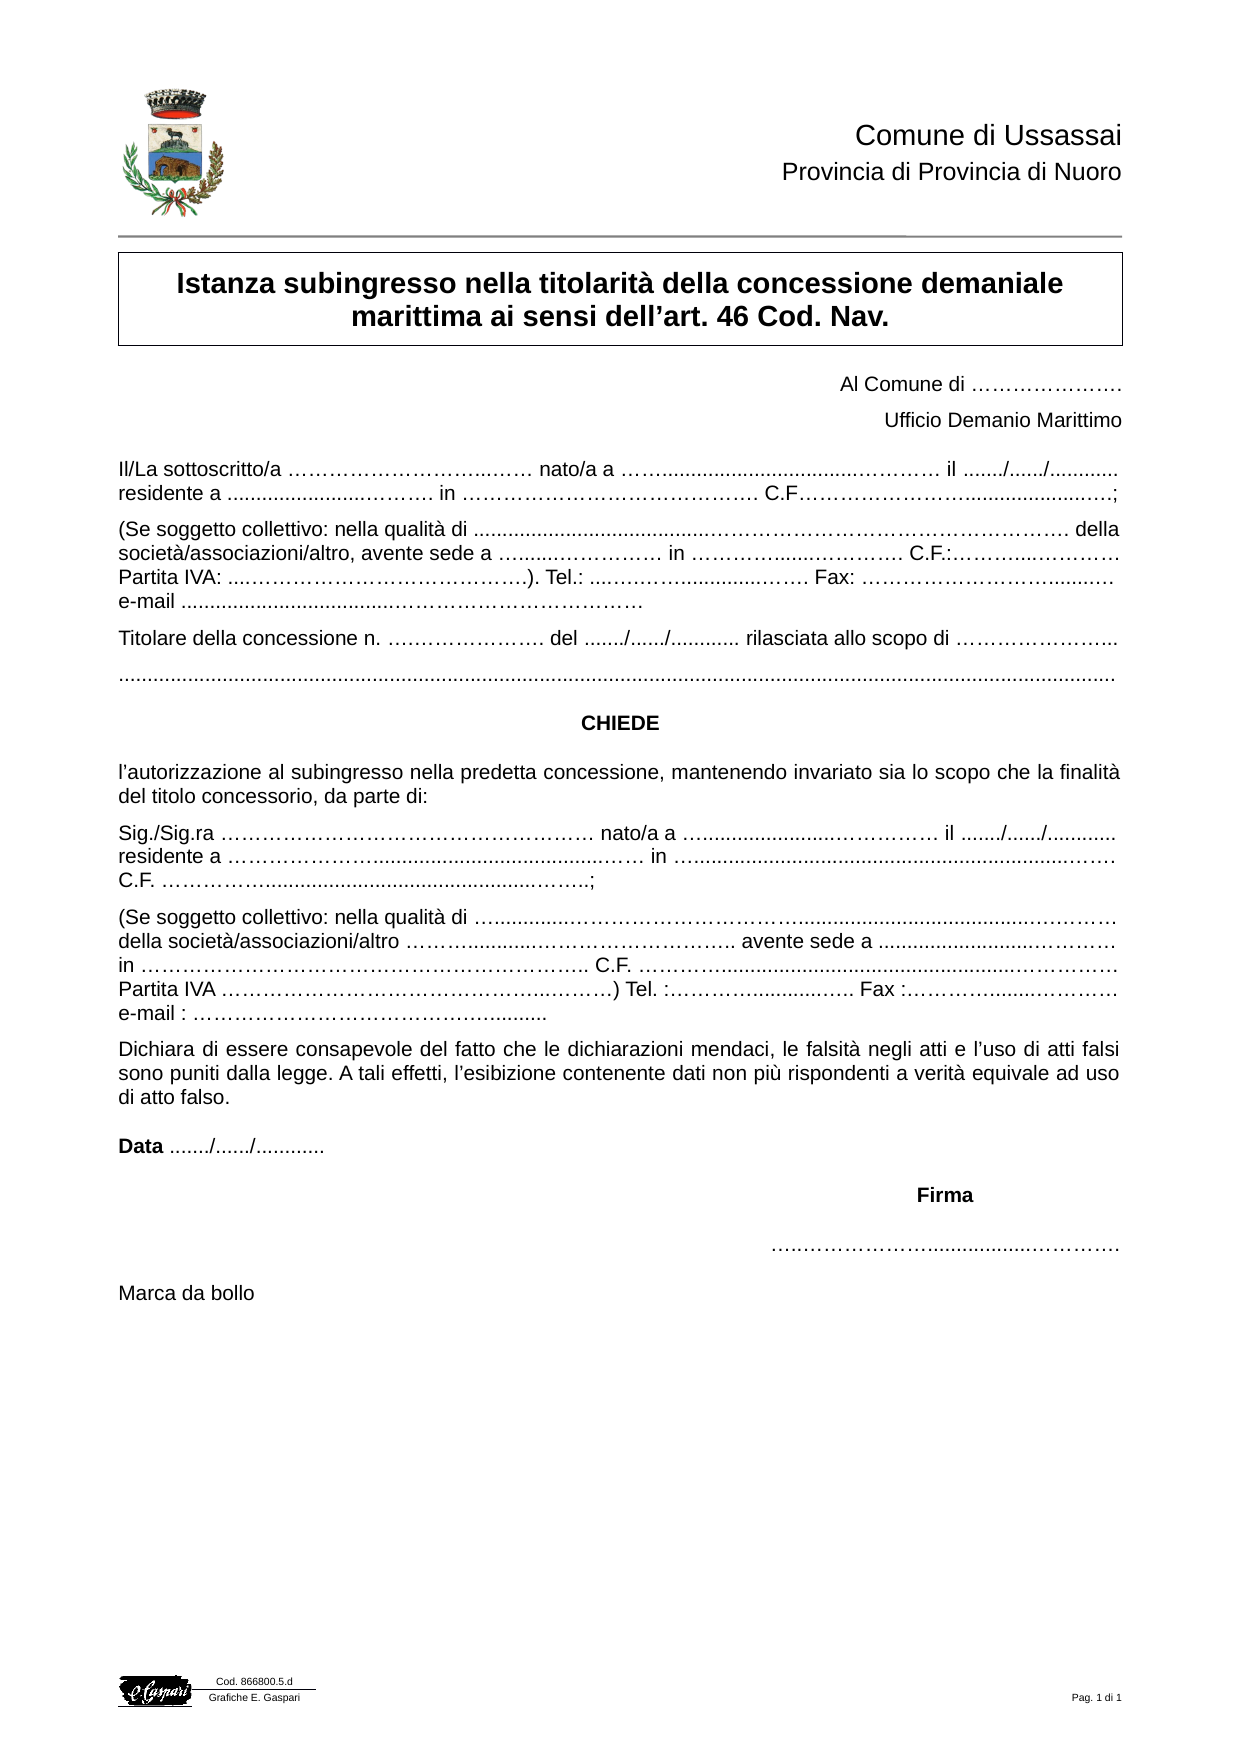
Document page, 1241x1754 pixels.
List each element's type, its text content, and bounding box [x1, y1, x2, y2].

text Il/La sottoscritto/a ………………………...…… nato/a a ……..................................………… il ......./....../............ residente a ........................………. in ……………………………………. C.F…………………….....................….; [118, 457, 1122, 505]
text Provincia di Provincia di Nuoro [224, 157, 1122, 185]
text …..………………..................…………. [118, 1232, 1122, 1256]
text Dichiara di essere consapevole del fatto che le dichiarazioni mendaci, le falsità negli atti e l’uso di atti falsi sono puniti dalla legge. A tali effetti, l’esibizione contenente dati non più rispondenti a verità equivale ad uso di atto falso. [118, 1037, 1122, 1109]
text Marca da bollo [118, 1281, 1122, 1305]
text Ufficio Demanio Marittimo [118, 408, 1122, 432]
text (Se soggetto collettivo: nella qualità di .........................................……………………………………………. della società/associazioni/altro, avente sede a ….......…………… in ………….......…………. C.F.:………....………… Partita IVA: ....………………………………….). Tel.: ....….……..............……. Fax: ………………………........… e-mail .....................................……………………………… [118, 517, 1122, 613]
text CHIEDE [118, 711, 1122, 735]
table_header Istanza subingresso nella titolarità della concessione demaniale marittima ai sensi dell’art. 46 Cod. Nav. [119, 253, 1122, 345]
picture [118, 1674, 192, 1706]
text Data ......./....../............ [118, 1134, 1122, 1158]
text l’autorizzazione al subingresso nella predetta concessione, mantenendo invariato sia lo scopo che la finalità del titolo concessorio, da parte di: [118, 760, 1122, 808]
text (Se soggetto collettivo: nella qualità di ….............……………………………........................................….……… della società/associazioni/altro ………............……………………….. avente sede a ...........................………… in ……………………………………………………….. C.F. …………...................................................…………… Partita IVA ………………………………………...………) Tel. :…………............….. Fax :…………........………… e-mail : ………………………………….….......... [118, 905, 1122, 1024]
text Titolare della concessione n. ….………………. del ......./....../............ rilasciata allo scopo di …………………... [118, 626, 1122, 649]
text ............................................................................................................................................................................. [118, 662, 1122, 686]
text Al Comune di …………………. [118, 371, 1122, 395]
text Firma [118, 1183, 1122, 1207]
text Comune di Ussassai [224, 118, 1122, 152]
text Sig./Sig.ra ……………………………………………… nato/a a ….......................…………… il ......./....../............ residente a …………………........................................…… in ….................................................................……. C.F. ……………...............................................……..; [118, 820, 1122, 892]
picture [122, 87, 224, 219]
